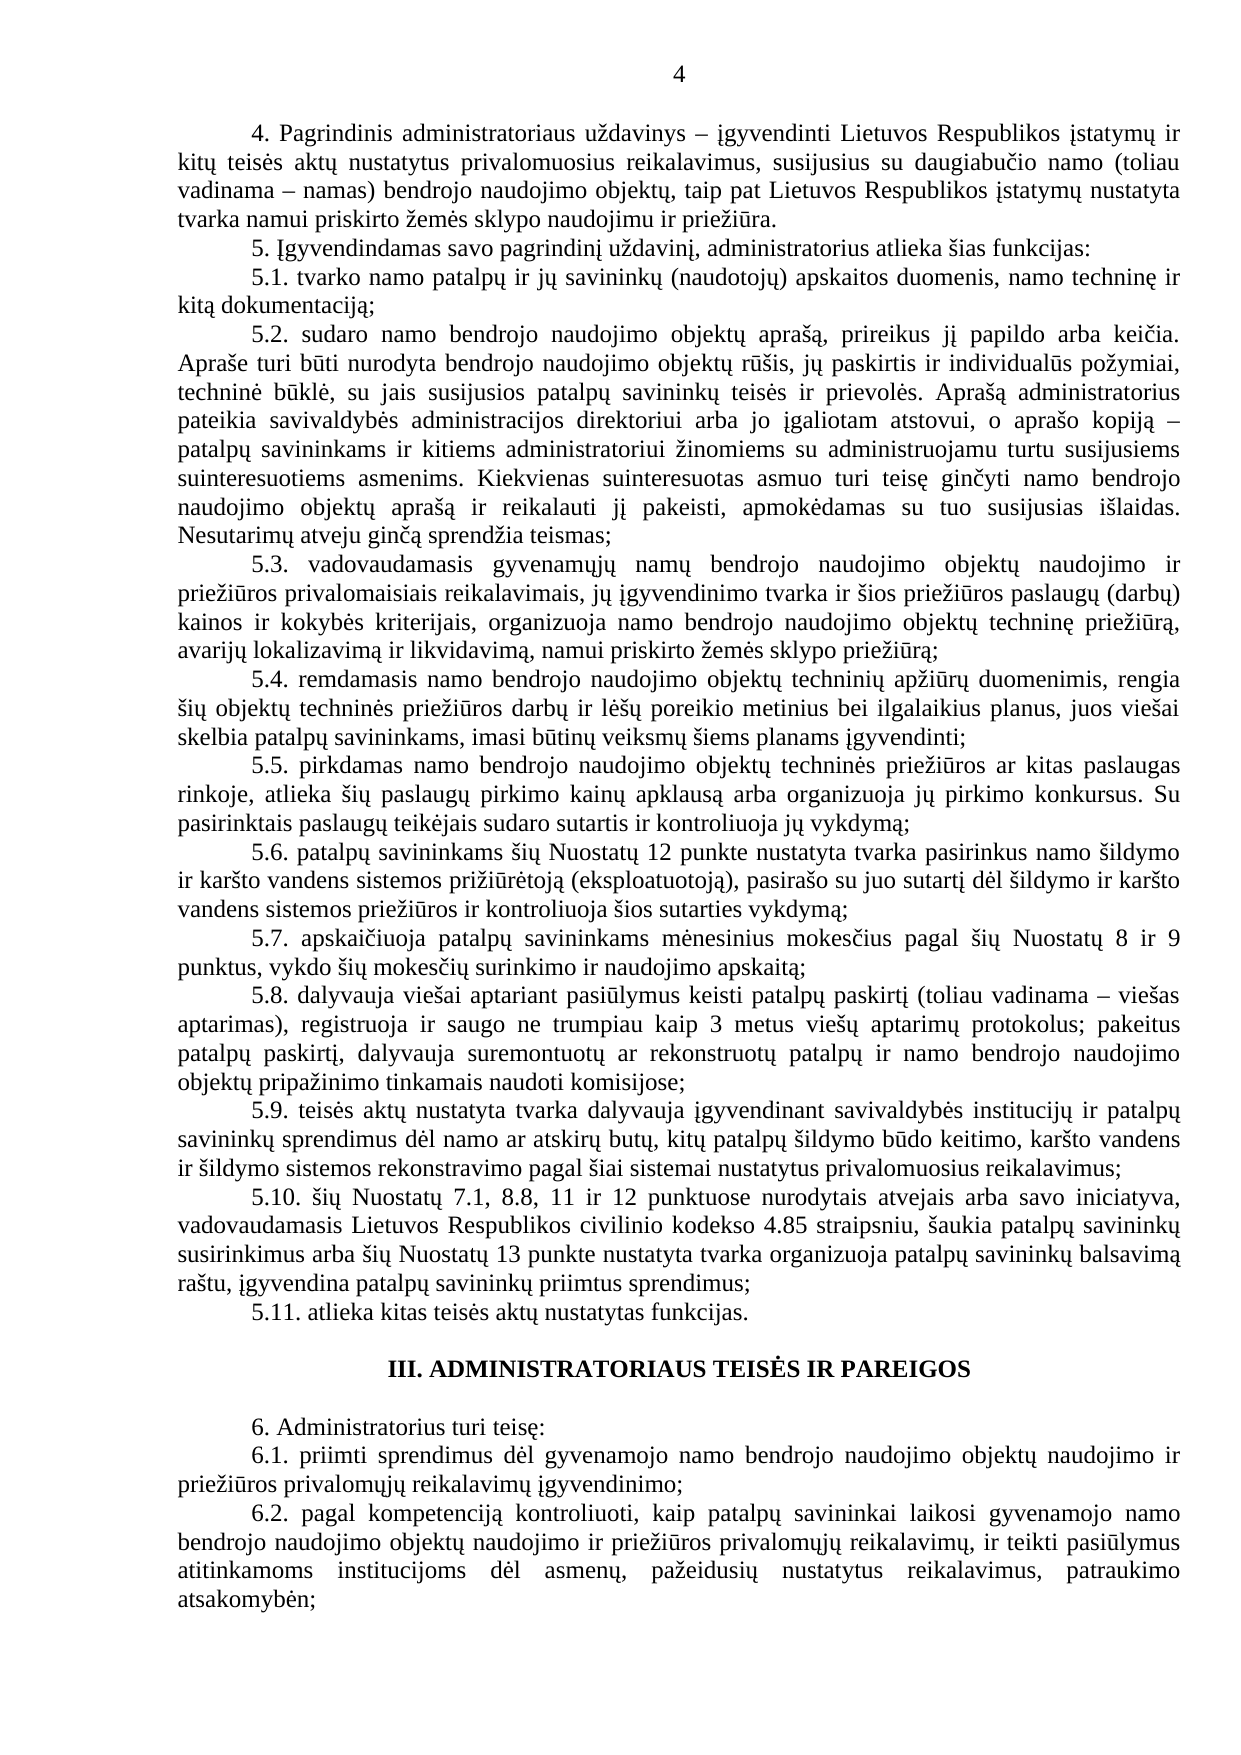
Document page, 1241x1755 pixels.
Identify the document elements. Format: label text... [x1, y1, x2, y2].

text 4. Pagrindinis administratoriaus uždavinys – įgyvendinti Lietuvos Respublikos įstatymų ir kitų teisės aktų nustatytus privalomuosius reikalavimus, susijusius su daugiabučio namo (toliau vadinama – namas) bendrojo naudojimo objektų, taip pat Lietuvos Respublikos įstatymų nustatyta tvarka namui priskirto žemės sklypo naudojimu ir priežiūra. [177, 118, 1181, 233]
text 6. Administratorius turi teisę: [177, 1412, 1181, 1441]
text 5.4. remdamasis namo bendrojo naudojimo objektų techninių apžiūrų duomenimis, rengia šių objektų techninės priežiūros darbų ir lėšų poreikio metinius bei ilgalaikius planus, juos viešai skelbia patalpų savininkams, imasi būtinų veiksmų šiems planams įgyvendinti; [177, 664, 1181, 751]
text 5.5. pirkdamas namo bendrojo naudojimo objektų techninės priežiūros ar kitas paslaugas rinkoje, atlieka šių paslaugų pirkimo kainų apklausą arba organizuoja jų pirkimo konkursus. Su pasirinktais paslaugų teikėjais sudaro sutartis ir kontroliuoja jų vykdymą; [177, 751, 1181, 837]
text 5.1. tvarko namo patalpų ir jų savininkų (naudotojų) apskaitos duomenis, namo techninę ir kitą dokumentaciją; [177, 262, 1181, 319]
text 6.1. priimti sprendimus dėl gyvenamojo namo bendrojo naudojimo objektų naudojimo ir priežiūros privalomųjų reikalavimų įgyvendinimo; [177, 1441, 1181, 1498]
text 5.8. dalyvauja viešai aptariant pasiūlymus keisti patalpų paskirtį (toliau vadinama – viešas aptarimas), registruoja ir saugo ne trumpiau kaip 3 metus viešų aptarimų protokolus; pakeitus patalpų paskirtį, dalyvauja suremontuotų ar rekonstruotų patalpų ir namo bendrojo naudojimo objektų pripažinimo tinkamais naudoti komisijose; [177, 981, 1181, 1096]
text 5.11. atlieka kitas teisės aktų nustatytas funkcijas. [177, 1297, 1181, 1326]
text 5.6. patalpų savininkams šių Nuostatų 12 punkte nustatyta tvarka pasirinkus namo šildymo ir karšto vandens sistemos prižiūrėtoją (eksploatuotoją), pasirašo su juo sutartį dėl šildymo ir karšto vandens sistemos priežiūros ir kontroliuoja šios sutarties vykdymą; [177, 837, 1181, 923]
text 5.10. šių Nuostatų 7.1, 8.8, 11 ir 12 punktuose nurodytais atvejais arba savo iniciatyva, vadovaudamasis Lietuvos Respublikos civilinio kodekso 4.85 straipsniu, šaukia patalpų savininkų susirinkimus arba šių Nuostatų 13 punkte nustatyta tvarka organizuoja patalpų savininkų balsavimą raštu, įgyvendina patalpų savininkų priimtus sprendimus; [177, 1182, 1181, 1297]
text 6.2. pagal kompetenciją kontroliuoti, kaip patalpų savininkai laikosi gyvenamojo namo bendrojo naudojimo objektų naudojimo ir priežiūros privalomųjų reikalavimų, ir teikti pasiūlymus atitinkamoms institucijoms dėl asmenų, pažeidusių nustatytus reikalavimus, patraukimo atsakomybėn; [177, 1498, 1181, 1613]
text 5.9. teisės aktų nustatyta tvarka dalyvauja įgyvendinant savivaldybės institucijų ir patalpų savininkų sprendimus dėl namo ar atskirų butų, kitų patalpų šildymo būdo keitimo, karšto vandens ir šildymo sistemos rekonstravimo pagal šiai sistemai nustatytus privalomuosius reikalavimus; [177, 1096, 1181, 1182]
text 5.3. vadovaudamasis gyvenamųjų namų bendrojo naudojimo objektų naudojimo ir priežiūros privalomaisiais reikalavimais, jų įgyvendinimo tvarka ir šios priežiūros paslaugų (darbų) kainos ir kokybės kriterijais, organizuoja namo bendrojo naudojimo objektų techninę priežiūrą, avarijų lokalizavimą ir likvidavimą, namui priskirto žemės sklypo priežiūrą; [177, 549, 1181, 664]
text 5.2. sudaro namo bendrojo naudojimo objektų aprašą, prireikus jį papildo arba keičia. Apraše turi būti nurodyta bendrojo naudojimo objektų rūšis, jų paskirtis ir individualūs požymiai, techninė būklė, su jais susijusios patalpų savininkų teisės ir prievolės. Aprašą administratorius pateikia savivaldybės administracijos direktoriui arba jo įgaliotam atstovui, o aprašo kopiją – patalpų savininkams ir kitiems administratoriui žinomiems su administruojamu turtu susijusiems suinteresuotiems asmenims. Kiekvienas suinteresuotas asmuo turi teisę ginčyti namo bendrojo naudojimo objektų aprašą ir reikalauti jį pakeisti, apmokėdamas su tuo susijusias išlaidas. Nesutarimų atveju ginčą sprendžia teismas; [177, 319, 1181, 549]
text 5. Įgyvendindamas savo pagrindinį uždavinį, administratorius atlieka šias funkcijas: [177, 233, 1181, 262]
text 5.7. apskaičiuoja patalpų savininkams mėnesinius mokesčius pagal šių Nuostatų 8 ir 9 punktus, vykdo šių mokesčių surinkimo ir naudojimo apskaitą; [177, 923, 1181, 981]
text III. ADMINISTRATORIAUS TEISĖS IR PAREIGOS [177, 1354, 1181, 1383]
